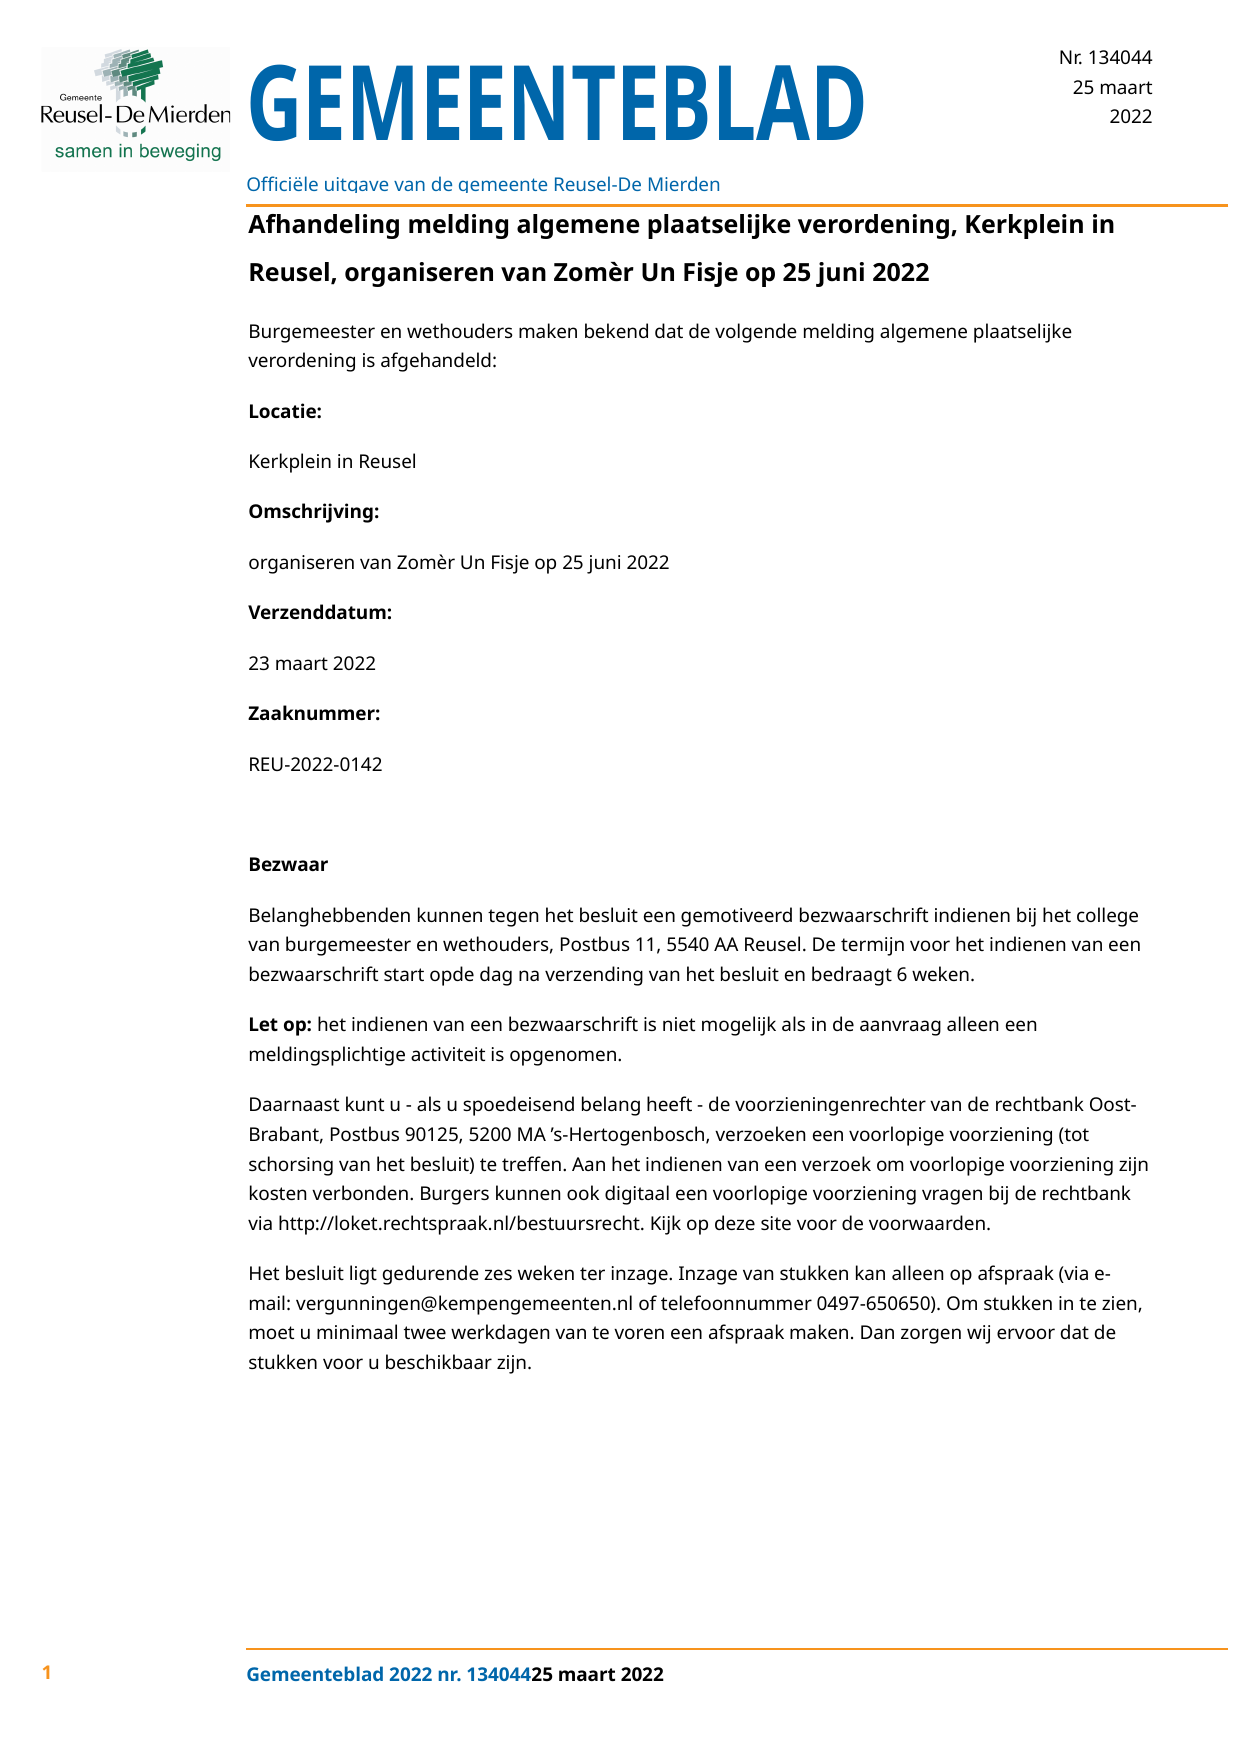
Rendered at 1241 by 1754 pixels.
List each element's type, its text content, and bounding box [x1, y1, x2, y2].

text Het besluit ligt gedurende zes weken ter inzage. Inzage van stukken kan alleen op afspraak (via e-mail: vergunningen@kempengemeenten.nl of telefoonnummer 0497-650650). Om stukken in te zien, moet u minimaal twee werkdagen van te voren een afspraak maken. Dan zorgen wij ervoor dat de stukken voor u beschikbaar zijn. [248, 1260, 1152, 1375]
text Let op: het indienen van een bezwaarschrift is niet mogelijk als in de aanvraag alleen een meldingsplichtige activiteit is opgenomen. [248, 1012, 1152, 1067]
text Belanghebbenden kunnen tegen het besluit een gemotiveerd bezwaarschrift indienen bij het college van burgemeester en wethouders, Postbus 11, 5540 AA Reusel. De termijn voor het indienen van een bezwaarschrift start opde dag na verzending van het besluit en bedraagt 6 weken. [248, 902, 1152, 987]
text 23 maart 2022 [248, 650, 1152, 676]
text Afhandeling melding algemene plaatselijke verordening, Kerkplein in Reusel, organiseren van Zomèr Un Fisje op 25 juni 2022 [248, 207, 1152, 288]
text REU-2022-0142 [248, 751, 1152, 777]
text Daarnaast kunt u - als u spoedeisend belang heeft - de voorzieningenrechter van de rechtbank Oost-Brabant, Postbus 90125, 5200 MA ’s-Hertogenbosch, verzoeken een voorlopige voorziening (tot schorsing van het besluit) te treffen. Aan het indienen van een verzoek om voorlopige voorziening zijn kosten verbonden. Burgers kunnen ook digitaal een voorlopige voorziening vragen bij de rechtbank via http://loket.rechtspraak.nl/bestuursrecht. Kijk op deze site voor de voorwaarden. [248, 1092, 1152, 1236]
text Verzenddatum: [248, 599, 1152, 625]
text Zaaknummer: [248, 700, 1152, 726]
text Burgemeester en wethouders maken bekend dat de volgende melding algemene plaatselijke verordening is afgehandeld: [248, 318, 1152, 373]
text Omschrijving: [248, 499, 1152, 524]
text Kerkplein in Reusel [248, 448, 1152, 474]
text Bezwaar [248, 852, 1152, 877]
text organiseren van Zomèr Un Fisje op 25 juni 2022 [248, 549, 1152, 575]
picture [41, 47, 231, 172]
text Locatie: [248, 398, 1152, 424]
